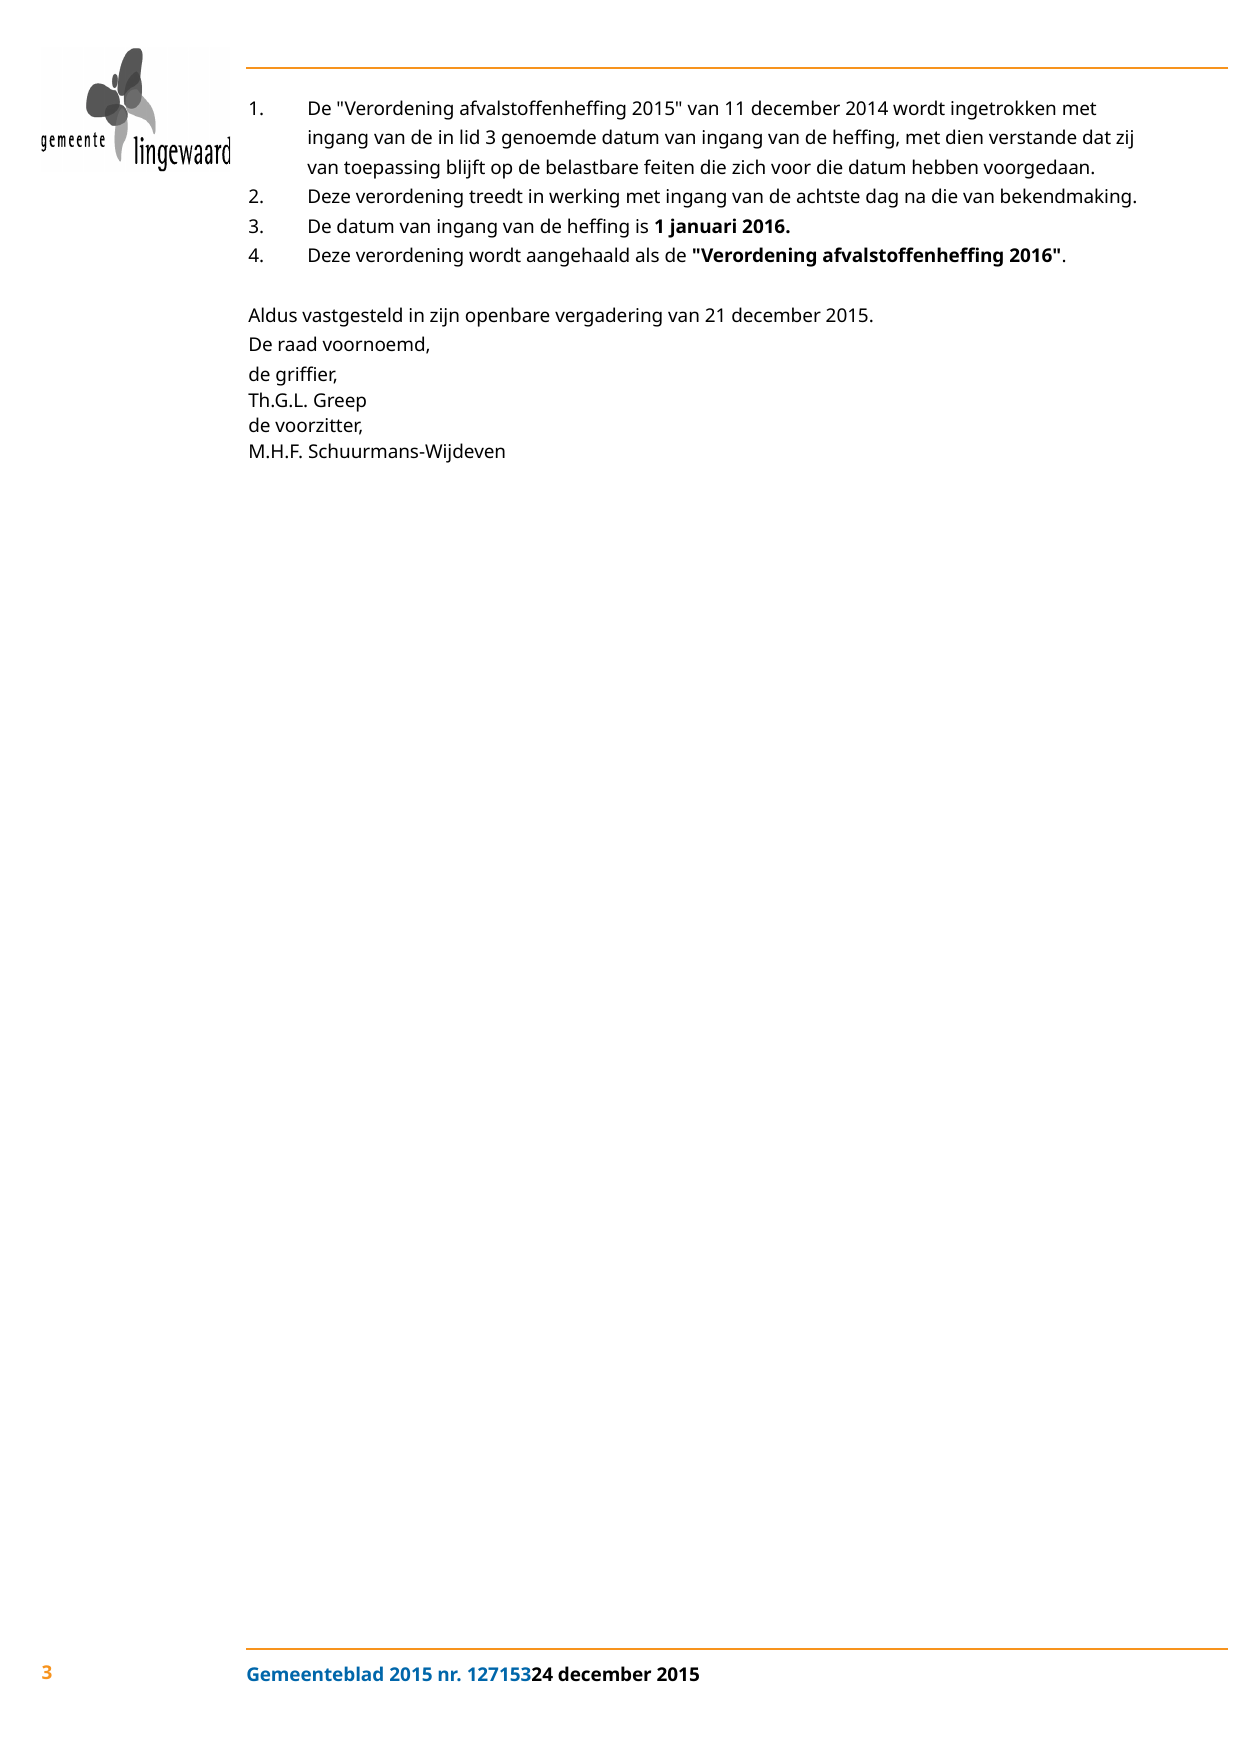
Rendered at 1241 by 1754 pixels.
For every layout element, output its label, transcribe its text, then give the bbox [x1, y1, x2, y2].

list De "Verordening afvalstoffenheffing 2015" van 11 december 2014 wordt ingetrokken met ingang van de in lid 3 genoemde datum van ingang van de heffing, met dien verstande dat zij van toepassing blijft op de belastbare feiten die zich voor die datum hebben voorgedaan. [248, 95, 1152, 180]
text de voorzitter, [248, 412, 1152, 438]
text M.H.F. Schuurmans-Wijdeven [248, 438, 1152, 464]
list De datum van ingang van de heffing is 1 januari 2016. [248, 213, 1152, 239]
text Th.G.L. Greep [248, 387, 1152, 412]
text Aldus vastgesteld in zijn openbare vergadering van 21 december 2015. [248, 302, 1152, 328]
text de griffier, [248, 361, 1152, 387]
list Deze verordening treedt in werking met ingang van de achtste dag na die van bekendmaking. [248, 183, 1152, 209]
list Deze verordening wordt aangehaald als de "Verordening afvalstoffenheffing 2016". [248, 243, 1152, 268]
picture [41, 47, 231, 172]
text De raad voornoemd, [248, 331, 1152, 357]
